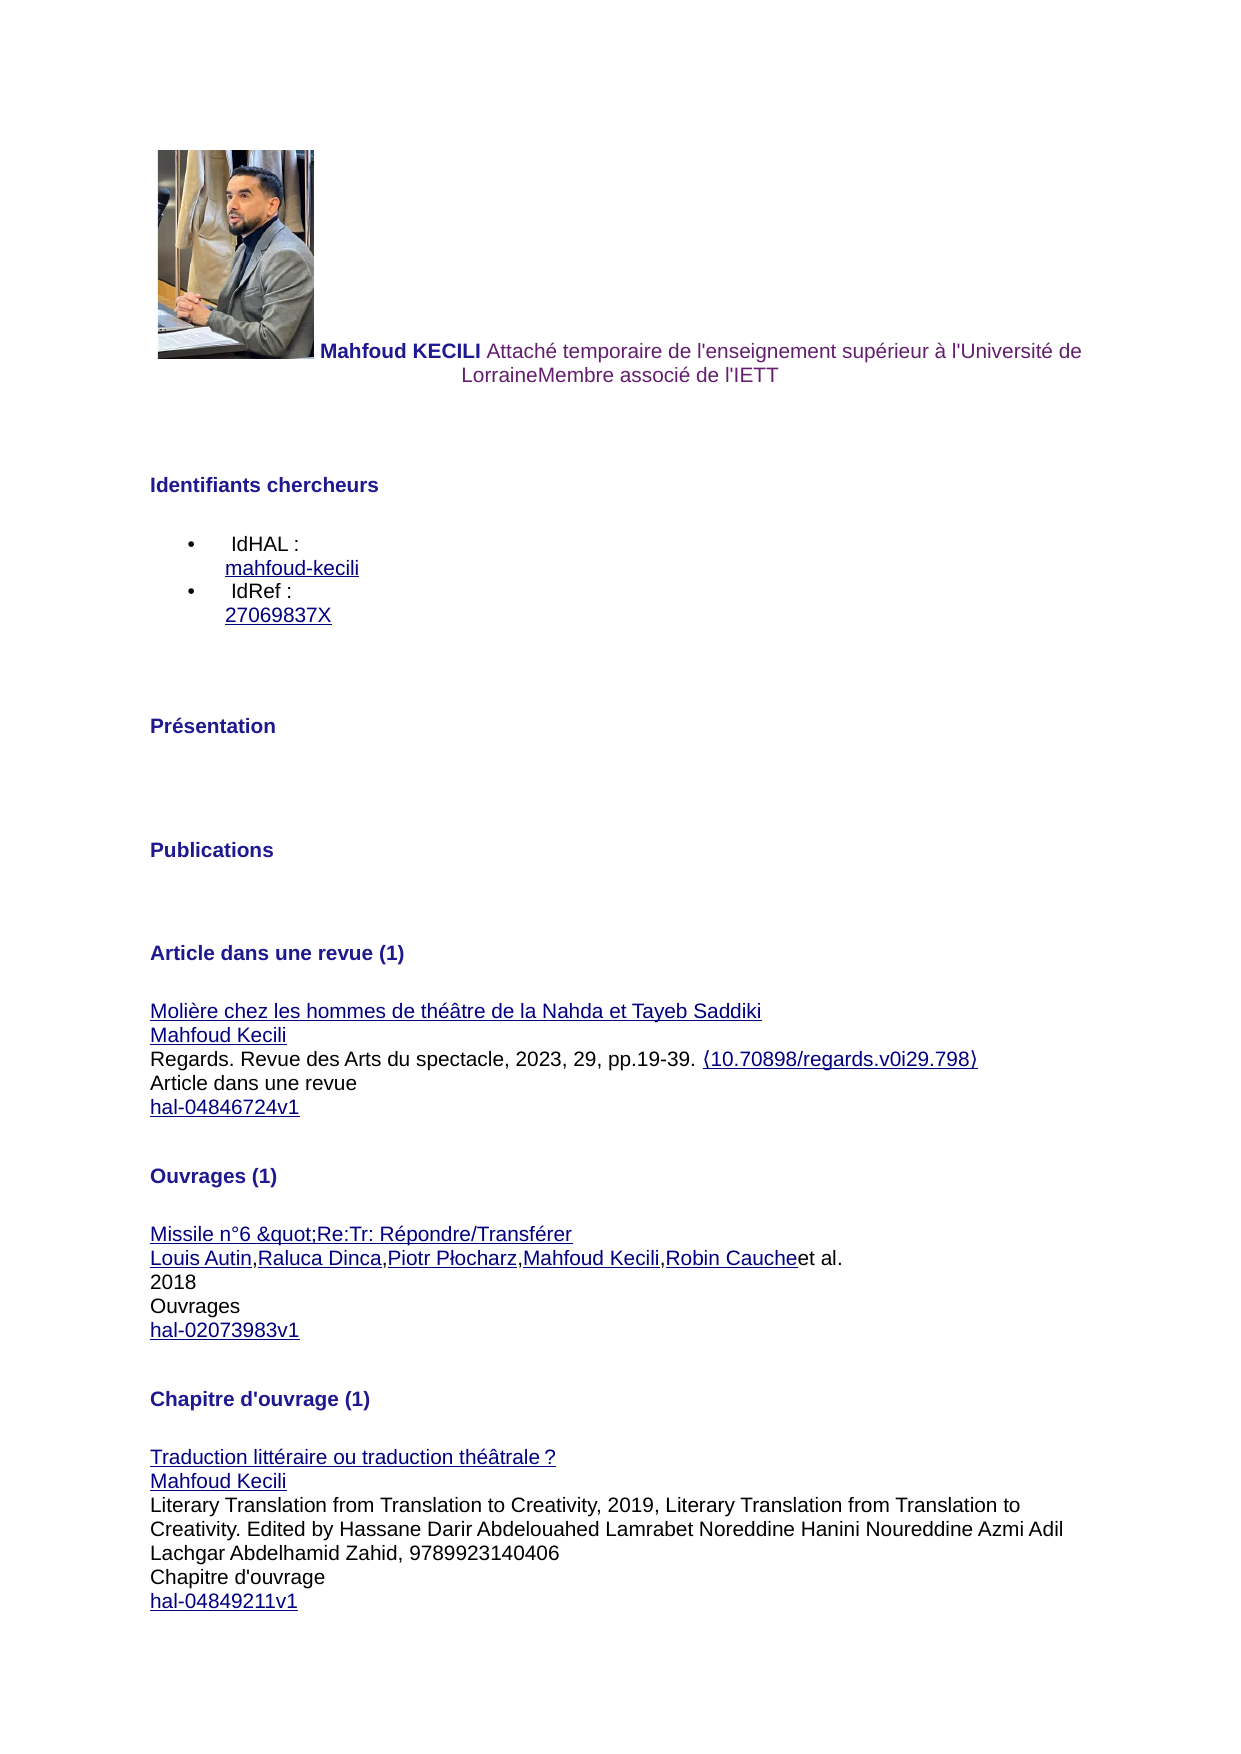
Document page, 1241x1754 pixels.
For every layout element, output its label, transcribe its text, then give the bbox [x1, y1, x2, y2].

table_header Traduction littéraire ou traduction théâtrale ? Mahfoud Kecili Literary Translation from Translation to Creativity, 2019, Literary Translation from Translation to Creativity. Edited by Hassane Darir Abdelouahed Lamrabet Noreddine Hanini Noureddine Azmi Adil Lachgar Abdelhamid Zahid, 9789923140406 Chapitre d'ouvrage hal-04849211v1 [150, 1445, 1090, 1613]
subtitle Mahfoud KECILI Attaché temporaire de l'enseignement supérieur à l'Université de LorraineMembre associé de l'IETT [150, 150, 1090, 387]
table_header Molière chez les hommes de théâtre de la Nahda et Tayeb Saddiki Mahfoud Kecili Regards. Revue des Arts du spectacle, 2023, 29, pp.19-39. ⟨10.70898/regards.v0i29.798⟩ Article dans une revue hal-04846724v1 [150, 999, 1090, 1119]
list 27069837X [187, 603, 1090, 627]
subtitle Ouvrages (1) [150, 1164, 1090, 1188]
table_header Missile n°6 &quot;Re:Tr: Répondre/Transférer Louis Autin,Raluca Dinca,Piotr Płocharz,Mahfoud Kecili,Robin Caucheet al. 2018 Ouvrages hal-02073983v1 [150, 1222, 1090, 1342]
list mahfoud-kecili [187, 555, 1090, 579]
picture [157, 150, 314, 359]
subtitle Chapitre d'ouvrage (1) [150, 1387, 1090, 1411]
subtitle Publications [150, 838, 1090, 862]
subtitle Article dans une revue (1) [150, 941, 1090, 965]
subtitle Identifiants chercheurs [150, 473, 1090, 497]
list IdRef : [187, 579, 1090, 603]
list IdHAL : [187, 531, 1090, 555]
subtitle Présentation [150, 714, 1090, 738]
